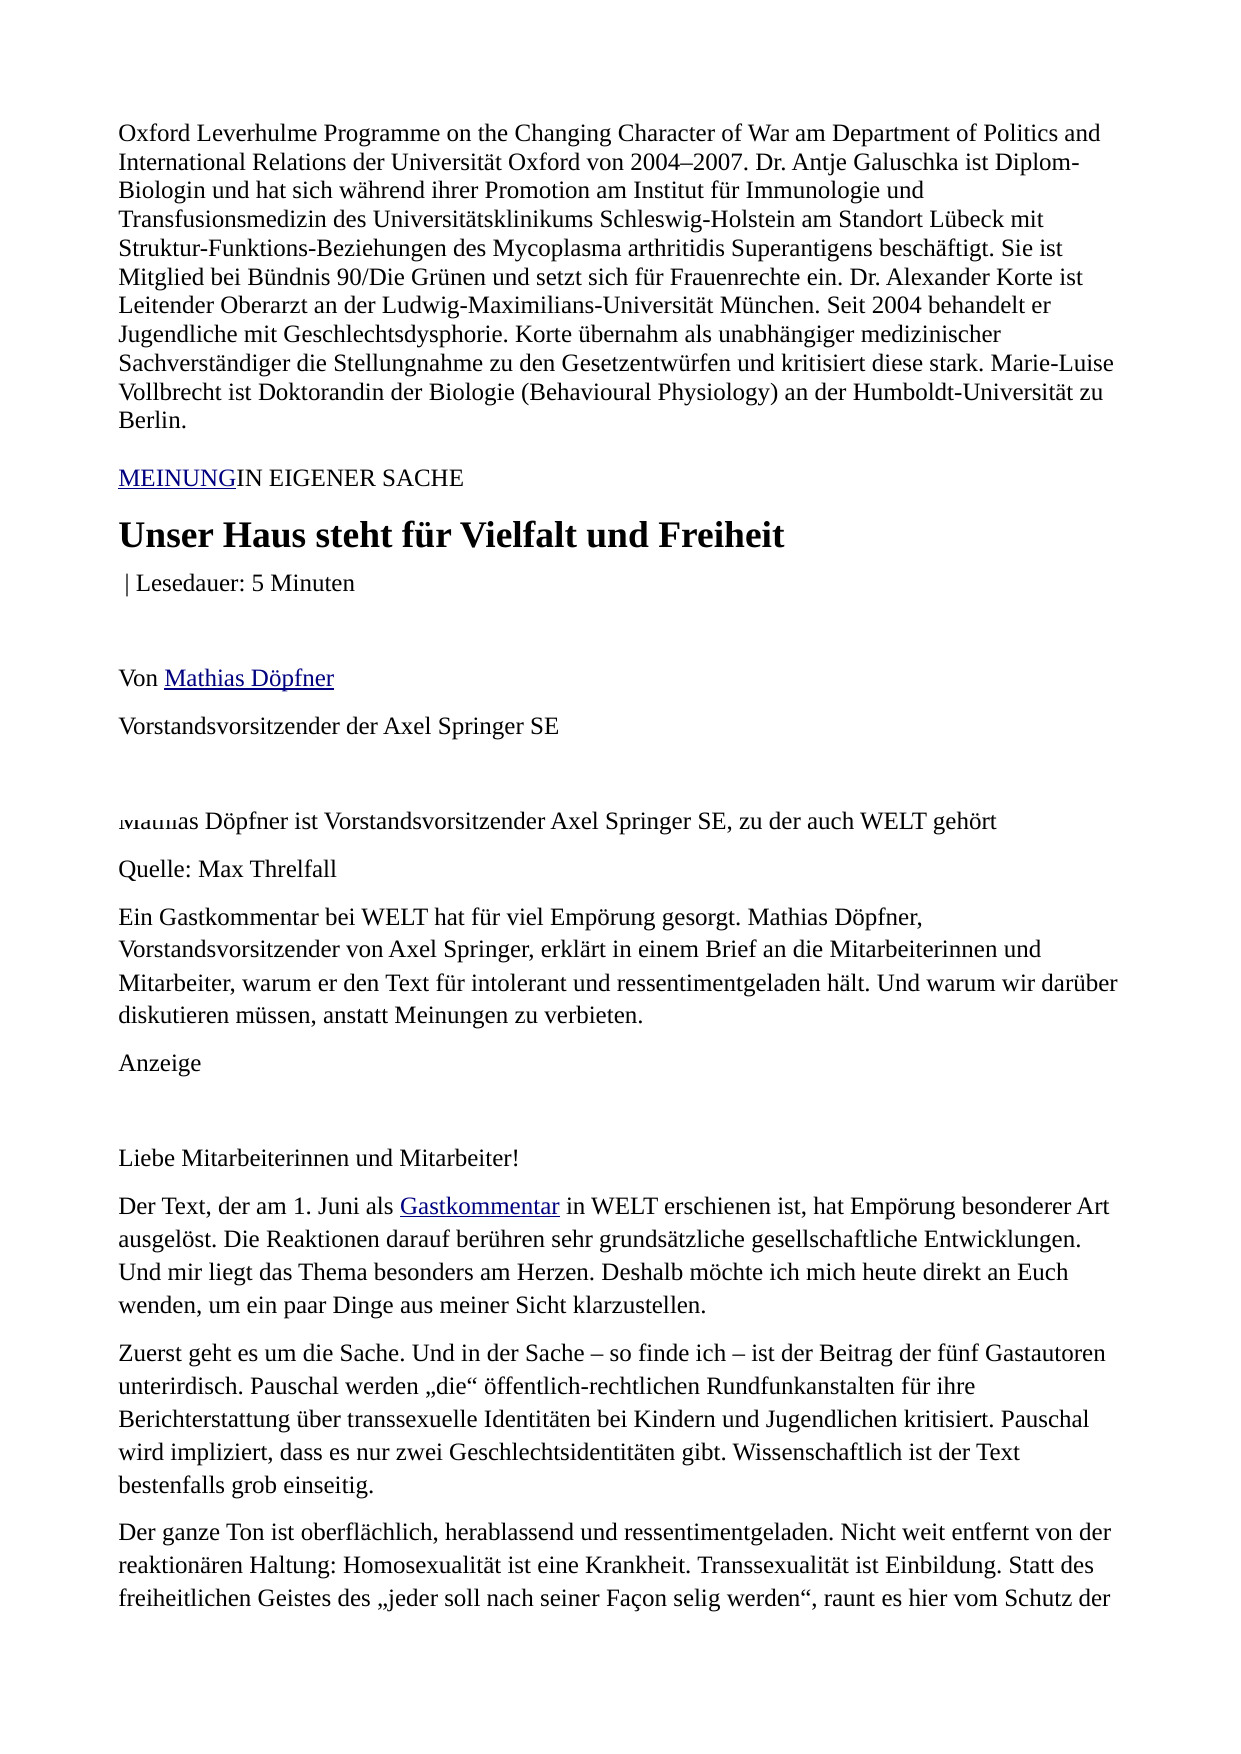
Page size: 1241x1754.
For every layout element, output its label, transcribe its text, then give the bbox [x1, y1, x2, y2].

text Von Mathias Döpfner [118, 663, 1122, 692]
text Ein Gastkommentar bei WELT hat für viel Empörung gesorgt. Mathias Döpfner, Vorstandsvorsitzender von Axel Springer, erklärt in einem Brief an die Mitarbeiterinnen und Mitarbeiter, warum er den Text für intolerant und ressentimentgeladen hält. Und warum wir darüber diskutieren müssen, anstatt Meinungen zu verbieten. [118, 902, 1122, 1029]
text MEINUNGIN EIGENER SACHE [118, 463, 1122, 492]
text Zuerst geht es um die Sache. Und in der Sache – so finde ich – ist der Beitrag der fünf Gastautoren unterirdisch. Pauschal werden „die“ öffentlich-rechtlichen Rundfunkanstalten für ihre Berichterstattung über transsexuelle Identitäten bei Kindern und Jugendlichen kritisiert. Pauschal wird impliziert, dass es nur zwei Geschlechtsidentitäten gibt. Wissenschaftlich ist der Text bestenfalls grob einseitig. [118, 1338, 1122, 1498]
text Quelle: Max Threlfall [118, 854, 1122, 883]
text Vorstandsvorsitzender der Axel Springer SE [118, 711, 1122, 740]
text Der ganze Ton ist oberflächlich, herablassend und ressentimentgeladen. Nicht weit entfernt von der reaktionären Haltung: Homosexualität ist eine Krankheit. Transsexualität ist Einbildung. Statt des freiheitlichen Geistes des „jeder soll nach seiner Façon selig werden“, raunt es hier vom Schutz der [118, 1517, 1122, 1612]
text Oxford Leverhulme Programme on the Changing Character of War am Department of Politics and International Relations der Universität Oxford von 2004–2007. Dr. Antje Galuschka ist Diplom-Biologin und hat sich während ihrer Promotion am Institut für Immunologie und Transfusionsmedizin des Universitätsklinikums Schleswig-Holstein am Standort Lübeck mit Struktur-Funktions-Beziehungen des Mycoplasma arthritidis Superantigens beschäftigt. Sie ist Mitglied bei Bündnis 90/Die Grünen und setzt sich für Frauenrechte ein. Dr. Alexander Korte ist Leitender Oberarzt an der Ludwig-Maximilians-Universität München. Seit 2004 behandelt er Jugendliche mit Geschlechtsdysphorie. Korte übernahm als unabhängiger medizinischer Sachverständiger die Stellungnahme zu den Gesetzentwürfen und kritisiert diese stark. Marie-Luise Vollbrecht ist Doktorandin der Biologie (Behavioural Physiology) an der Humboldt-Universität zu Berlin. [118, 118, 1122, 434]
subtitle Unser Haus steht für Vielfalt und Freiheit [118, 513, 1122, 556]
text Liebe Mitarbeiterinnen und Mitarbeiter! [118, 1143, 1122, 1172]
text Mathias Döpfner ist Vorstandsvorsitzender Axel Springer SE, zu der auch WELT gehört [118, 806, 1122, 835]
text Anzeige [118, 1048, 1122, 1077]
text Der Text, der am 1. Juni als Gastkommentar in WELT erschienen ist, hat Empörung besonderer Art ausgelöst. Die Reaktionen darauf berühren sehr grundsätzliche gesellschaftliche Entwicklungen. Und mir liegt das Thema besonders am Herzen. Deshalb möchte ich mich heute direkt an Euch wenden, um ein paar Dinge aus meiner Sicht klarzustellen. [118, 1191, 1122, 1319]
text | Lesedauer: 5 Minuten [118, 568, 1122, 597]
